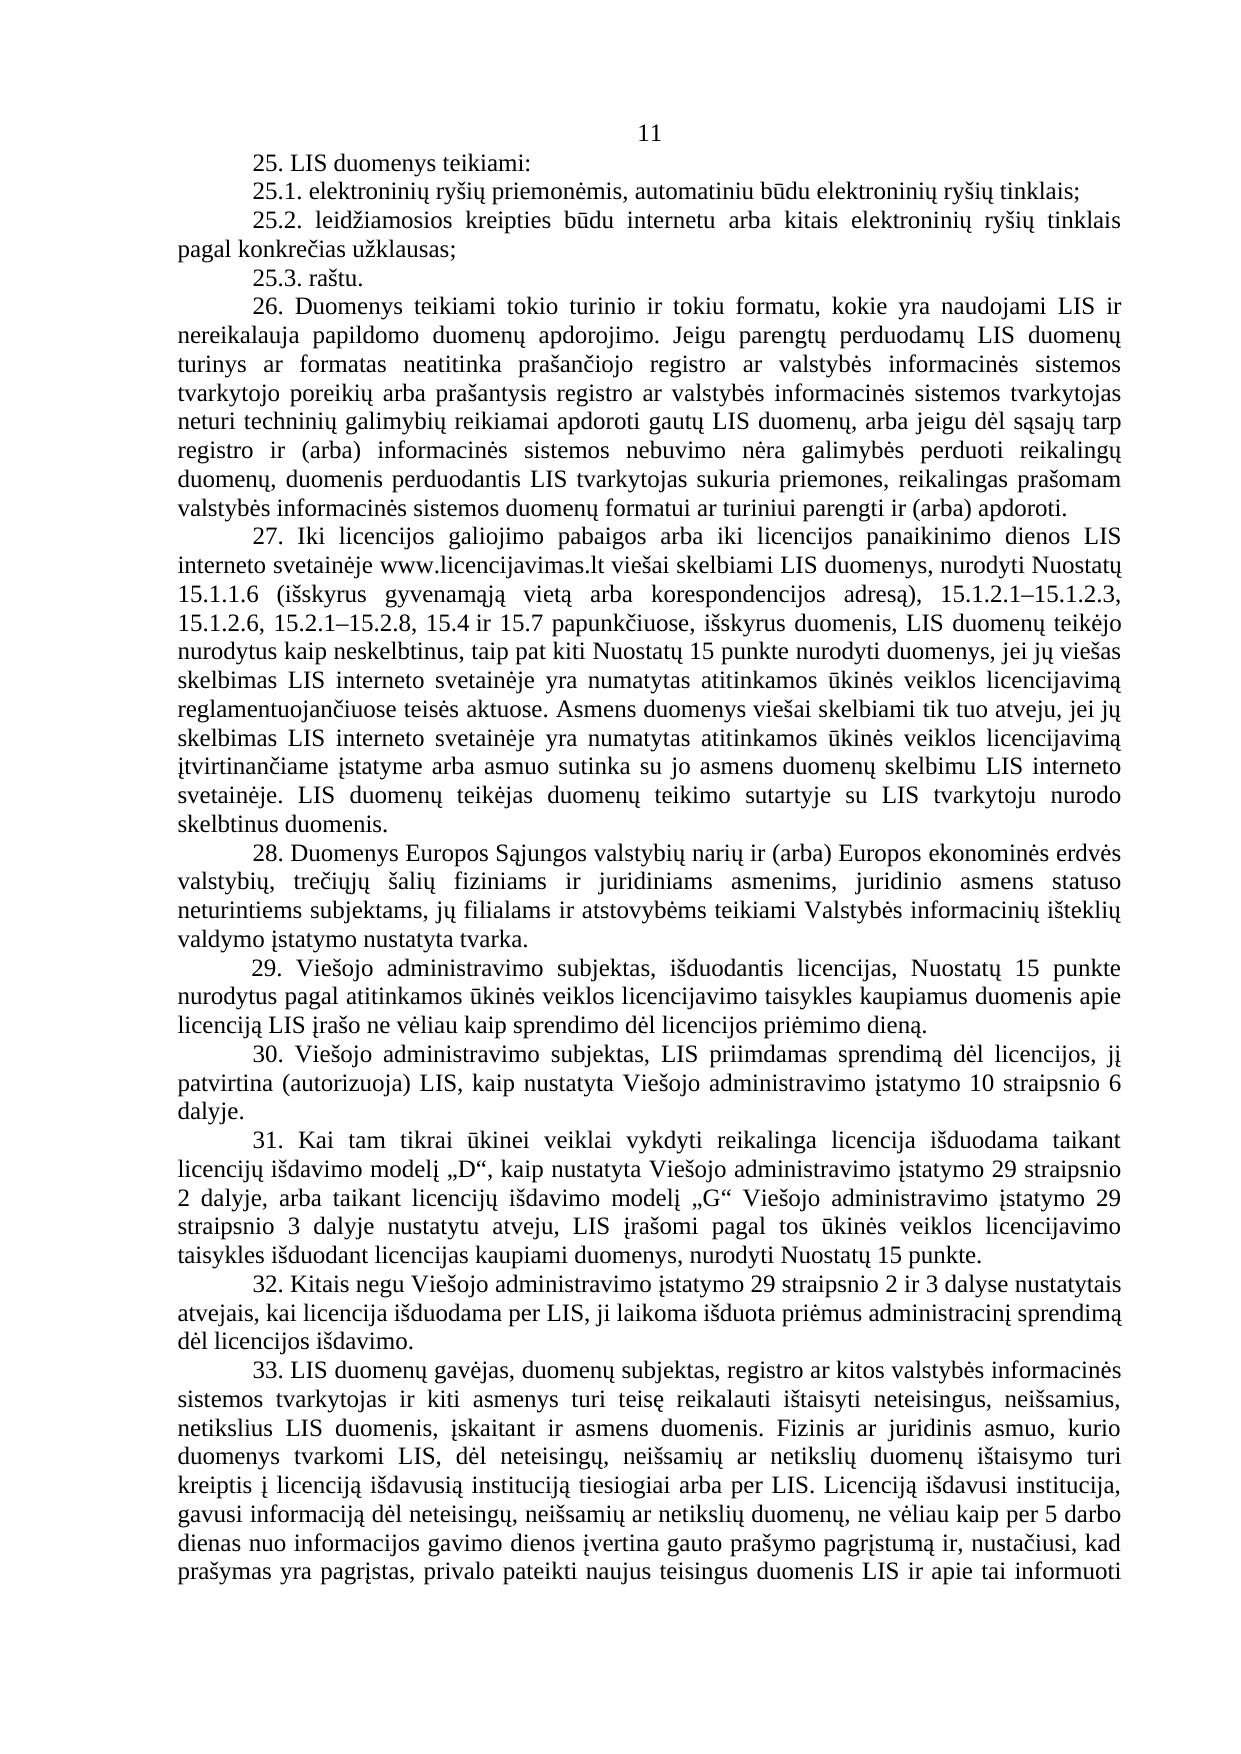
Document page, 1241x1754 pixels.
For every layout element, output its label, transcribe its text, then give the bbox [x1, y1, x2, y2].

text 31. Kai tam tikrai ūkinei veiklai vykdyti reikalinga licencija išduodama taikant licencijų išdavimo modelį „D“, kaip nustatyta Viešojo administravimo įstatymo 29 straipsnio 2 dalyje, arba taikant licencijų išdavimo modelį „G“ Viešojo administravimo įstatymo 29 straipsnio 3 dalyje nustatytu atveju, LIS įrašomi pagal tos ūkinės veiklos licencijavimo taisykles išduodant licencijas kaupiami duomenys, nurodyti Nuostatų 15 punkte. [177, 1125, 1122, 1269]
text 26. Duomenys teikiami tokio turinio ir tokiu formatu, kokie yra naudojami LIS ir nereikalauja papildomo duomenų apdorojimo. Jeigu parengtų perduodamų LIS duomenų turinys ar formatas neatitinka prašančiojo registro ar valstybės informacinės sistemos tvarkytojo poreikių arba prašantysis registro ar valstybės informacinės sistemos tvarkytojas neturi techninių galimybių reikiamai apdoroti gautų LIS duomenų, arba jeigu dėl sąsajų tarp registro ir (arba) informacinės sistemos nebuvimo nėra galimybės perduoti reikalingų duomenų, duomenis perduodantis LIS tvarkytojas sukuria priemones, reikalingas prašomam valstybės informacinės sistemos duomenų formatui ar turiniui parengti ir (arba) apdoroti. [177, 291, 1122, 521]
text 28. Duomenys Europos Sąjungos valstybių narių ir (arba) Europos ekonominės erdvės valstybių, trečiųjų šalių fiziniams ir juridiniams asmenims, juridinio asmens statuso neturintiems subjektams, jų filialams ir atstovybėms teikiami Valstybės informacinių išteklių valdymo įstatymo nustatyta tvarka. [177, 838, 1122, 953]
text 25.2. leidžiamosios kreipties būdu internetu arba kitais elektroninių ryšių tinklais pagal konkrečias užklausas; [177, 205, 1122, 263]
text 30. Viešojo administravimo subjektas, LIS priimdamas sprendimą dėl licencijos, jį patvirtina (autorizuoja) LIS, kaip nustatyta Viešojo administravimo įstatymo 10 straipsnio 6 dalyje. [177, 1039, 1122, 1125]
text 27. Iki licencijos galiojimo pabaigos arba iki licencijos panaikinimo dienos LIS interneto svetainėje www.licencijavimas.lt viešai skelbiami LIS duomenys, nurodyti Nuostatų 15.1.1.6 (išskyrus gyvenamąją vietą arba korespondencijos adresą), 15.1.2.1–15.1.2.3, 15.1.2.6, 15.2.1–15.2.8, 15.4 ir 15.7 papunkčiuose, išskyrus duomenis, LIS duomenų teikėjo nurodytus kaip neskelbtinus, taip pat kiti Nuostatų 15 punkte nurodyti duomenys, jei jų viešas skelbimas LIS interneto svetainėje yra numatytas atitinkamos ūkinės veiklos licencijavimą reglamentuojančiuose teisės aktuose. Asmens duomenys viešai skelbiami tik tuo atveju, jei jų skelbimas LIS interneto svetainėje yra numatytas atitinkamos ūkinės veiklos licencijavimą įtvirtinančiame įstatyme arba asmuo sutinka su jo asmens duomenų skelbimu LIS interneto svetainėje. LIS duomenų teikėjas duomenų teikimo sutartyje su LIS tvarkytoju nurodo skelbtinus duomenis. [177, 521, 1122, 838]
text 29. Viešojo administravimo subjektas, išduodantis licencijas, Nuostatų 15 punkte nurodytus pagal atitinkamos ūkinės veiklos licencijavimo taisykles kaupiamus duomenis apie licenciją LIS įrašo ne vėliau kaip sprendimo dėl licencijos priėmimo dieną. [177, 953, 1122, 1039]
text 25.3. raštu. [177, 263, 1122, 291]
text 25. LIS duomenys teikiami: [177, 148, 1122, 176]
text 25.1. elektroninių ryšių priemonėmis, automatiniu būdu elektroninių ryšių tinklais; [177, 176, 1122, 205]
text 33. LIS duomenų gavėjas, duomenų subjektas, registro ar kitos valstybės informacinės sistemos tvarkytojas ir kiti asmenys turi teisę reikalauti ištaisyti neteisingus, neišsamius, netikslius LIS duomenis, įskaitant ir asmens duomenis. Fizinis ar juridinis asmuo, kurio duomenys tvarkomi LIS, dėl neteisingų, neišsamių ar netikslių duomenų ištaisymo turi kreiptis į licenciją išdavusią instituciją tiesiogiai arba per LIS. Licenciją išdavusi institucija, gavusi informaciją dėl neteisingų, neišsamių ar netikslių duomenų, ne vėliau kaip per 5 darbo dienas nuo informacijos gavimo dienos įvertina gauto prašymo pagrįstumą ir, nustačiusi, kad prašymas yra pagrįstas, privalo pateikti naujus teisingus duomenis LIS ir apie tai informuoti [177, 1355, 1122, 1585]
text 32. Kitais negu Viešojo administravimo įstatymo 29 straipsnio 2 ir 3 dalyse nustatytais atvejais, kai licencija išduodama per LIS, ji laikoma išduota priėmus administracinį sprendimą dėl licencijos išdavimo. [177, 1269, 1122, 1355]
